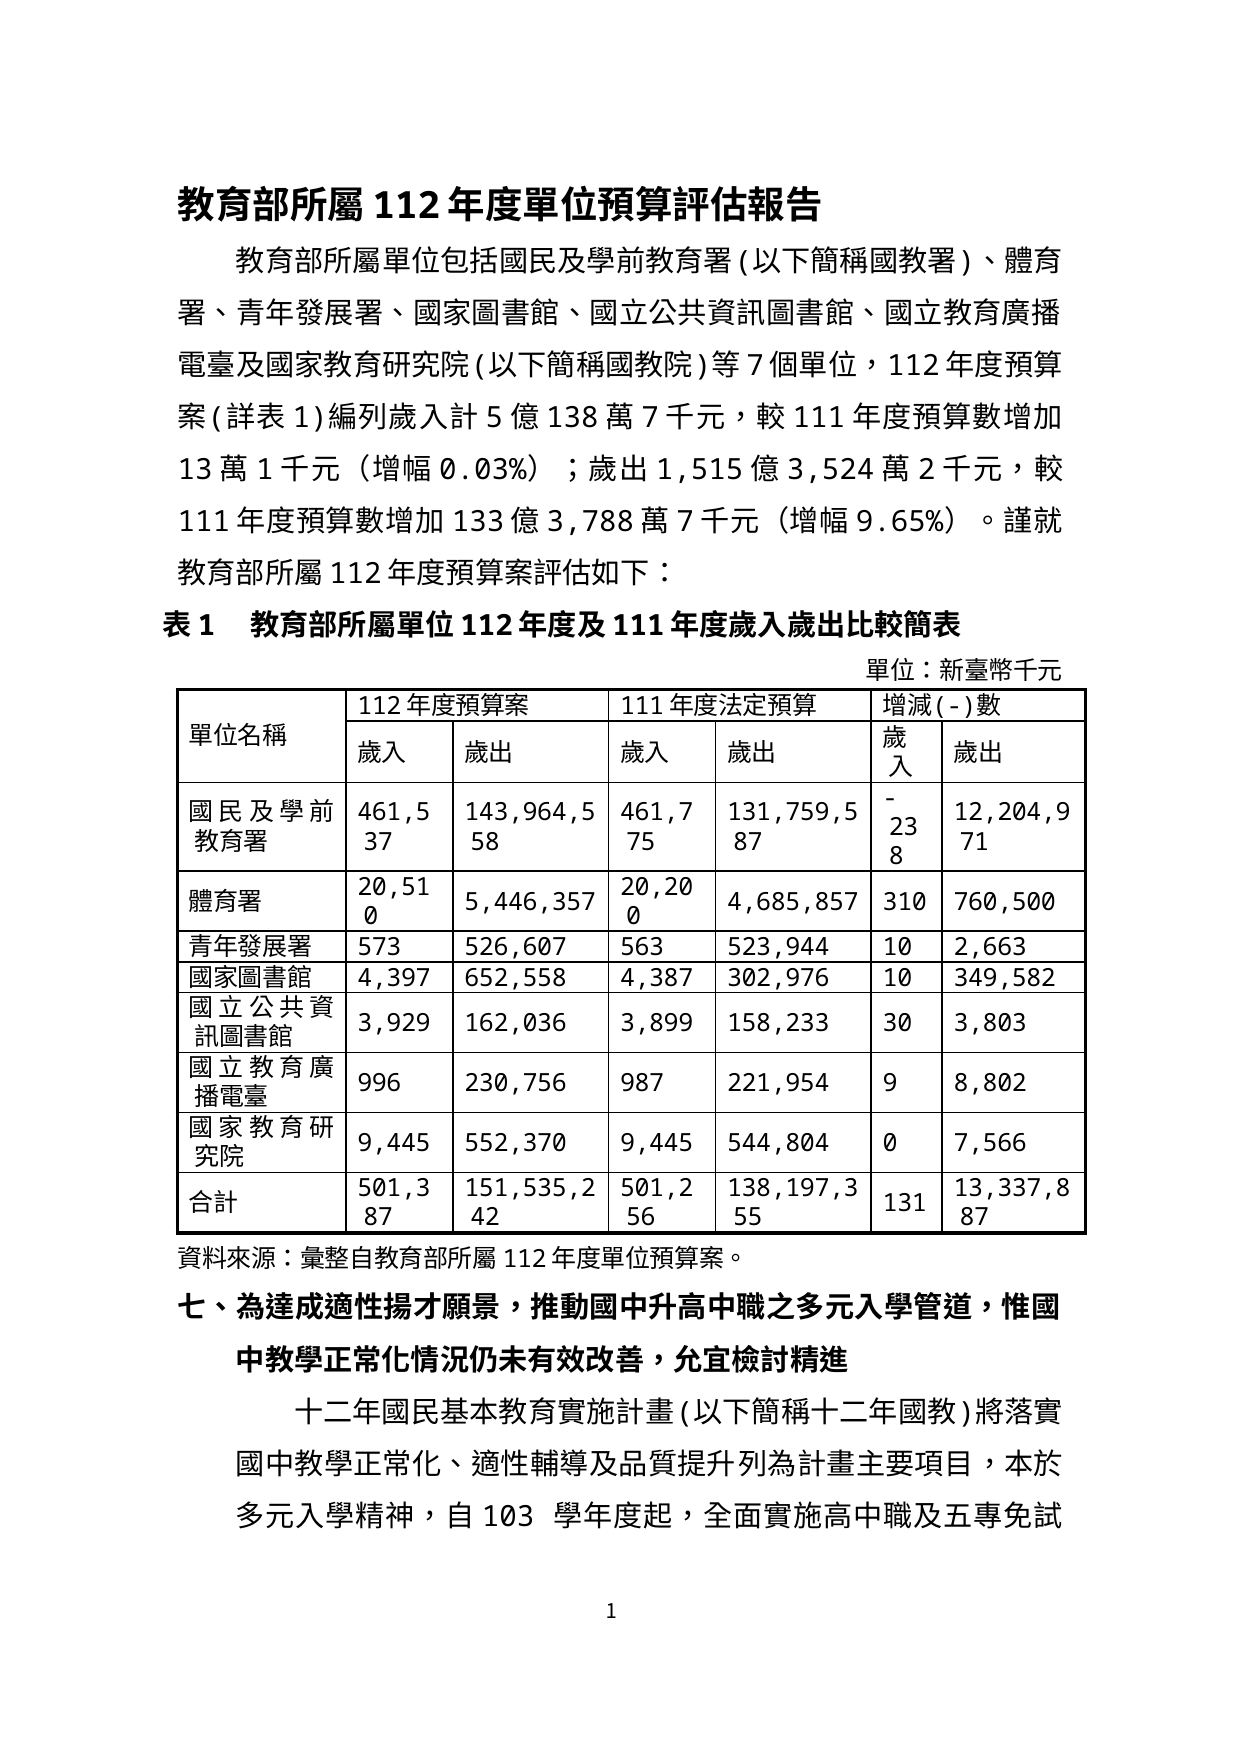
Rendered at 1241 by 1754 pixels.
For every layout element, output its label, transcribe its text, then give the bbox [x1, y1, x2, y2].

table_cell 歲出 [454, 722, 608, 781]
table_cell -238 [872, 783, 941, 870]
table_cell 4,685,857 [716, 872, 870, 930]
table_cell 國立教育廣播電臺 [179, 1053, 345, 1112]
table_cell 523,944 [716, 932, 870, 961]
table_cell 12,204,971 [943, 783, 1084, 870]
table_cell 國民及學前教育署 [179, 783, 345, 870]
text 十二年國民基本教育實施計畫(以下簡稱十二年國教)將落實國中教學正常化、適性輔導及品質提升列為計畫主要項目，本於多元入學精神，自103 學年度起，全面實施高中職及五專免試 [236, 1380, 1063, 1537]
table_cell 310 [872, 872, 941, 930]
table_cell 30 [872, 993, 941, 1052]
table_cell 5,446,357 [454, 872, 608, 930]
table_cell 20,200 [609, 872, 715, 930]
table_cell 3,929 [347, 993, 452, 1052]
text 七、為達成適性揚才願景，推動國中升高中職之多元入學管道，惟國中教學正常化情況仍未有效改善，允宜檢討精進 [177, 1276, 1063, 1380]
table_cell 10 [872, 932, 941, 961]
table_cell 501,387 [347, 1173, 452, 1231]
table_cell 151,535,242 [454, 1173, 608, 1231]
text 表1 教育部所屬單位112年度及111年度歲入歲出比較簡表 [163, 594, 1063, 646]
table_cell 461,537 [347, 783, 452, 870]
table_cell 4,387 [609, 963, 715, 992]
table_cell 760,500 [943, 872, 1084, 930]
table_cell 歲出 [943, 722, 1084, 781]
table_cell 563 [609, 932, 715, 961]
table_cell 573 [347, 932, 452, 961]
table_header 增減(-)數 [872, 691, 1084, 720]
table_cell 131,759,587 [716, 783, 870, 870]
table_cell 10 [872, 963, 941, 992]
table_cell 526,607 [454, 932, 608, 961]
table_cell 349,582 [943, 963, 1084, 992]
table_header 112年度預算案 [347, 691, 608, 720]
table_cell 3,803 [943, 993, 1084, 1052]
table_cell 9 [872, 1053, 941, 1112]
table_cell 歲出 [716, 722, 870, 781]
table_cell 987 [609, 1053, 715, 1112]
table_cell 國家圖書館 [179, 963, 345, 992]
text 資料來源：彙整自教育部所屬112年度單位預算案。 [177, 1235, 1063, 1276]
table_cell 4,397 [347, 963, 452, 992]
table_cell 2,663 [943, 932, 1084, 961]
table_header 單位名稱 [179, 691, 345, 781]
table_cell 歲入 [347, 722, 452, 781]
table_cell 國立公共資訊圖書館 [179, 993, 345, 1052]
text 教育部所屬112年度單位預算評估報告 [177, 177, 1063, 229]
table_cell 20,510 [347, 872, 452, 930]
table_cell 143,964,558 [454, 783, 608, 870]
table_cell 青年發展署 [179, 932, 345, 961]
table_cell 544,804 [716, 1113, 870, 1171]
table_cell 162,036 [454, 993, 608, 1052]
table_cell 歲入 [609, 722, 715, 781]
text 單位：新臺幣千元 [183, 646, 1063, 688]
table_cell 3,899 [609, 993, 715, 1052]
table_cell 7,566 [943, 1113, 1084, 1171]
table_cell 8,802 [943, 1053, 1084, 1112]
table_cell 體育署 [179, 872, 345, 930]
table_header 111年度法定預算 [609, 691, 870, 720]
text 教育部所屬單位包括國民及學前教育署(以下簡稱國教署)、體育署、青年發展署、國家圖書館、國立公共資訊圖書館、國立教育廣播電臺及國家教育研究院(以下簡稱國教院)等7個單位，112年度預算案(詳表1)編列歲入計5億138萬7千元，較111年度預算數增加13萬1千元（增幅0.03%）；歲出1,515億3,524萬2千元，較111年度預算數增加133億3,788萬7千元（增幅9.65%）。謹就教育部所屬112年度預算案評估如下： [177, 229, 1063, 594]
table_cell 158,233 [716, 993, 870, 1052]
table_cell 9,445 [347, 1113, 452, 1171]
table_cell 國家教育研究院 [179, 1113, 345, 1171]
table_cell 230,756 [454, 1053, 608, 1112]
table_cell 302,976 [716, 963, 870, 992]
table_cell 0 [872, 1113, 941, 1171]
table_cell 996 [347, 1053, 452, 1112]
table_cell 131 [872, 1173, 941, 1231]
table_cell 13,337,887 [943, 1173, 1084, 1231]
table_cell 221,954 [716, 1053, 870, 1112]
table_cell 501,256 [609, 1173, 715, 1231]
table_cell 歲入 [872, 722, 941, 781]
table_cell 9,445 [609, 1113, 715, 1171]
table_cell 552,370 [454, 1113, 608, 1171]
table_cell 461,775 [609, 783, 715, 870]
table_cell 138,197,355 [716, 1173, 870, 1231]
table_cell 合計 [179, 1173, 345, 1231]
table_cell 652,558 [454, 963, 608, 992]
